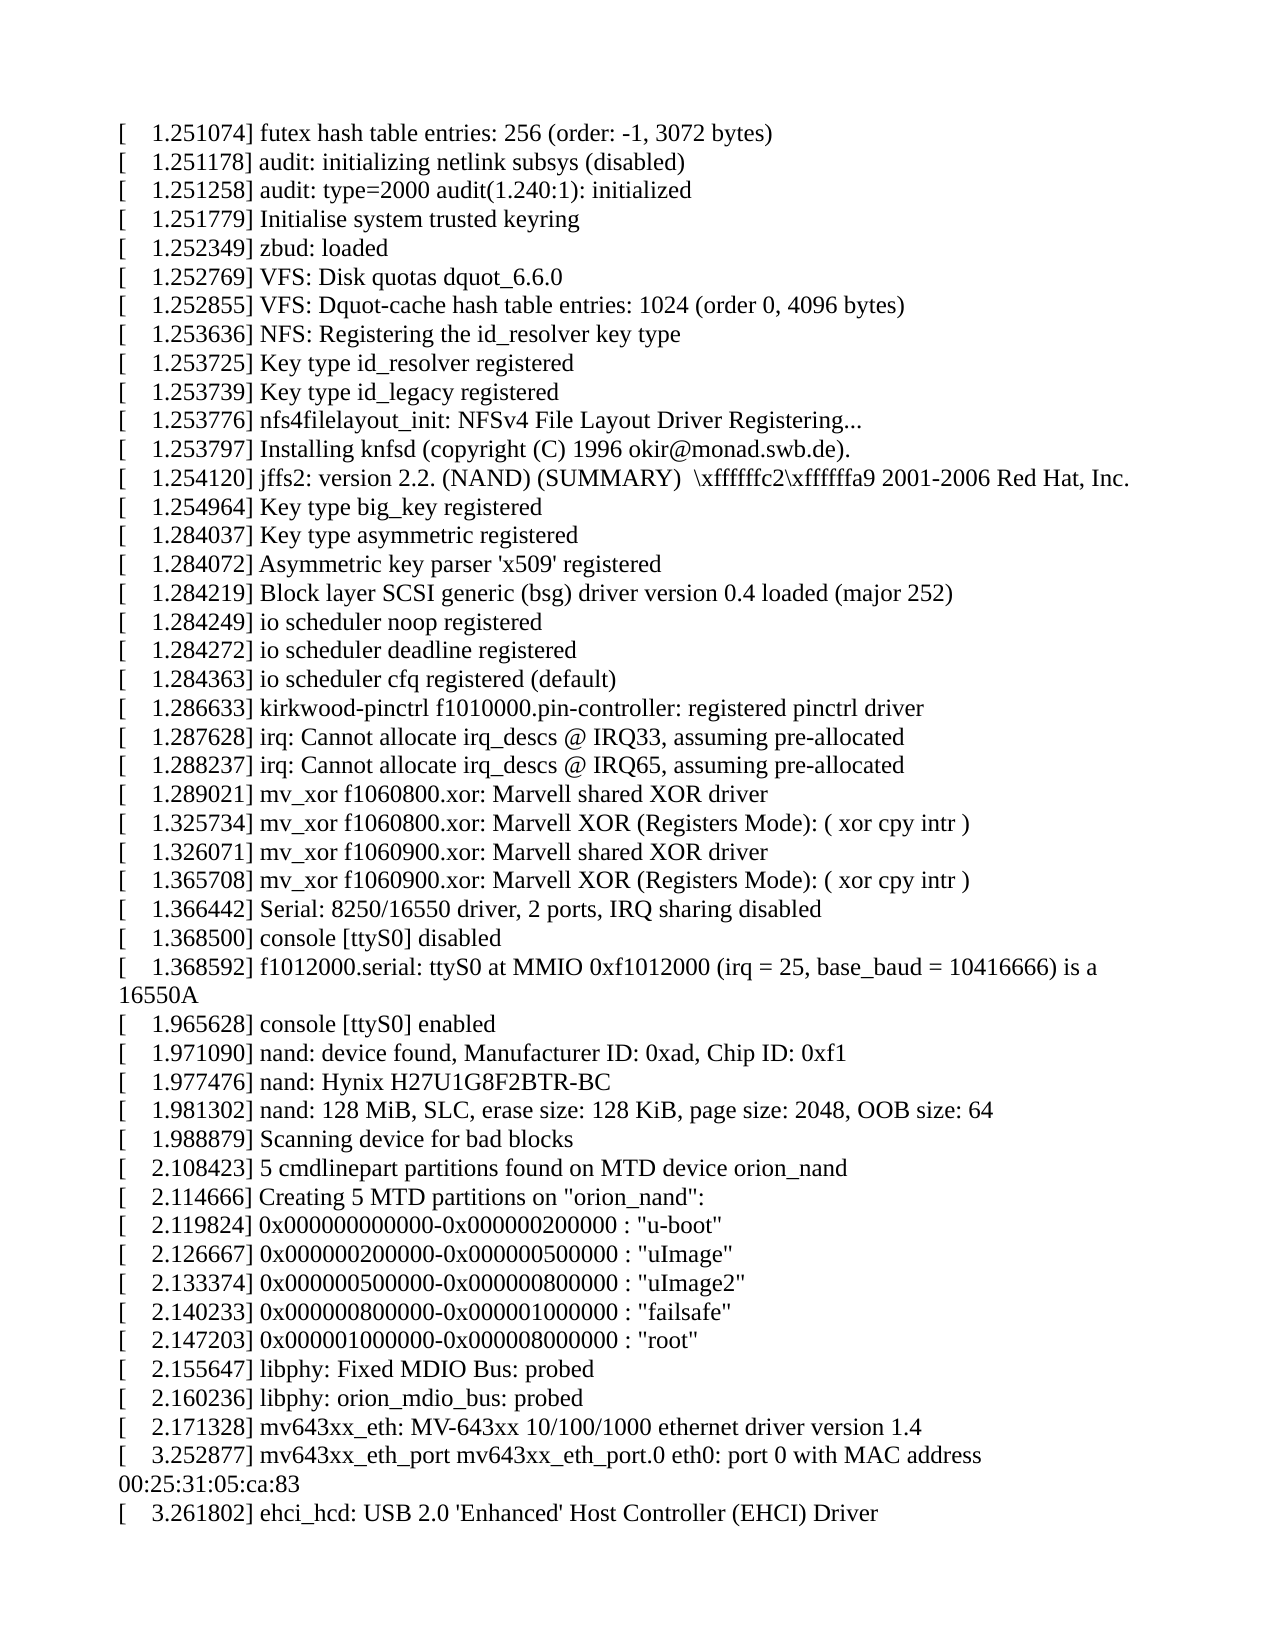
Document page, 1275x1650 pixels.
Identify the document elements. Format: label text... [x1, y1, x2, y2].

text [ 1.289021] mv_xor f1060800.xor: Marvell shared XOR driver [118, 779, 1157, 808]
text [ 1.287628] irq: Cannot allocate irq_descs @ IRQ33, assuming pre-allocated [118, 722, 1157, 751]
text [ 2.108423] 5 cmdlinepart partitions found on MTD device orion_nand [118, 1153, 1157, 1182]
text [ 1.965628] console [ttyS0] enabled [118, 1009, 1157, 1038]
text [ 1.365708] mv_xor f1060900.xor: Marvell XOR (Registers Mode): ( xor cpy intr ) [118, 866, 1157, 894]
text [ 1.251074] futex hash table entries: 256 (order: -1, 3072 bytes) [118, 118, 1157, 147]
text [ 2.114666] Creating 5 MTD partitions on "orion_nand": [118, 1182, 1157, 1211]
text [ 2.133374] 0x000000500000-0x000000800000 : "uImage2" [118, 1268, 1157, 1297]
text [ 1.251258] audit: type=2000 audit(1.240:1): initialized [118, 176, 1157, 204]
text [ 1.971090] nand: device found, Manufacturer ID: 0xad, Chip ID: 0xf1 [118, 1038, 1157, 1067]
text [ 1.284072] Asymmetric key parser 'x509' registered [118, 549, 1157, 578]
text [ 2.155647] libphy: Fixed MDIO Bus: probed [118, 1354, 1157, 1383]
text [ 1.251178] audit: initializing netlink subsys (disabled) [118, 147, 1157, 176]
text [ 2.160236] libphy: orion_mdio_bus: probed [118, 1383, 1157, 1412]
text [ 1.368592] f1012000.serial: ttyS0 at MMIO 0xf1012000 (irq = 25, base_baud = 10416666) is a 16550A [118, 952, 1157, 1009]
text [ 1.252349] zbud: loaded [118, 233, 1157, 262]
text [ 1.284249] io scheduler noop registered [118, 607, 1157, 636]
text [ 1.977476] nand: Hynix H27U1G8F2BTR-BC [118, 1067, 1157, 1096]
text [ 1.254120] jffs2: version 2.2. (NAND) (SUMMARY) \xffffffc2\xffffffa9 2001-2006 Red Hat, Inc. [118, 463, 1157, 492]
text [ 1.286633] kirkwood-pinctrl f1010000.pin-controller: registered pinctrl driver [118, 693, 1157, 722]
text [ 1.253636] NFS: Registering the id_resolver key type [118, 319, 1157, 348]
text [ 2.147203] 0x000001000000-0x000008000000 : "root" [118, 1326, 1157, 1354]
text [ 2.171328] mv643xx_eth: MV-643xx 10/100/1000 ethernet driver version 1.4 [118, 1412, 1157, 1441]
text [ 1.988879] Scanning device for bad blocks [118, 1124, 1157, 1153]
text [ 1.326071] mv_xor f1060900.xor: Marvell shared XOR driver [118, 837, 1157, 866]
text [ 2.119824] 0x000000000000-0x000000200000 : "u-boot" [118, 1211, 1157, 1239]
text [ 1.284363] io scheduler cfq registered (default) [118, 664, 1157, 693]
text [ 1.253725] Key type id_resolver registered [118, 348, 1157, 377]
text [ 1.284037] Key type asymmetric registered [118, 521, 1157, 549]
text [ 1.254964] Key type big_key registered [118, 492, 1157, 521]
text [ 1.253797] Installing knfsd (copyright (C) 1996 okir@monad.swb.de). [118, 434, 1157, 463]
text [ 1.252855] VFS: Dquot-cache hash table entries: 1024 (order 0, 4096 bytes) [118, 291, 1157, 319]
text [ 1.252769] VFS: Disk quotas dquot_6.6.0 [118, 262, 1157, 291]
text [ 3.252877] mv643xx_eth_port mv643xx_eth_port.0 eth0: port 0 with MAC address 00:25:31:05:ca:83 [118, 1441, 1157, 1498]
text [ 3.261802] ehci_hcd: USB 2.0 'Enhanced' Host Controller (EHCI) Driver [118, 1498, 1157, 1527]
text [ 1.284219] Block layer SCSI generic (bsg) driver version 0.4 loaded (major 252) [118, 578, 1157, 607]
text [ 1.253739] Key type id_legacy registered [118, 377, 1157, 406]
text [ 1.981302] nand: 128 MiB, SLC, erase size: 128 KiB, page size: 2048, OOB size: 64 [118, 1096, 1157, 1124]
text [ 1.366442] Serial: 8250/16550 driver, 2 ports, IRQ sharing disabled [118, 894, 1157, 923]
text [ 1.284272] io scheduler deadline registered [118, 636, 1157, 664]
text [ 1.253776] nfs4filelayout_init: NFSv4 File Layout Driver Registering... [118, 406, 1157, 434]
text [ 1.368500] console [ttyS0] disabled [118, 923, 1157, 952]
text [ 1.251779] Initialise system trusted keyring [118, 204, 1157, 233]
text [ 1.288237] irq: Cannot allocate irq_descs @ IRQ65, assuming pre-allocated [118, 751, 1157, 779]
text [ 1.325734] mv_xor f1060800.xor: Marvell XOR (Registers Mode): ( xor cpy intr ) [118, 808, 1157, 837]
text [ 2.126667] 0x000000200000-0x000000500000 : "uImage" [118, 1239, 1157, 1268]
text [ 2.140233] 0x000000800000-0x000001000000 : "failsafe" [118, 1297, 1157, 1326]
